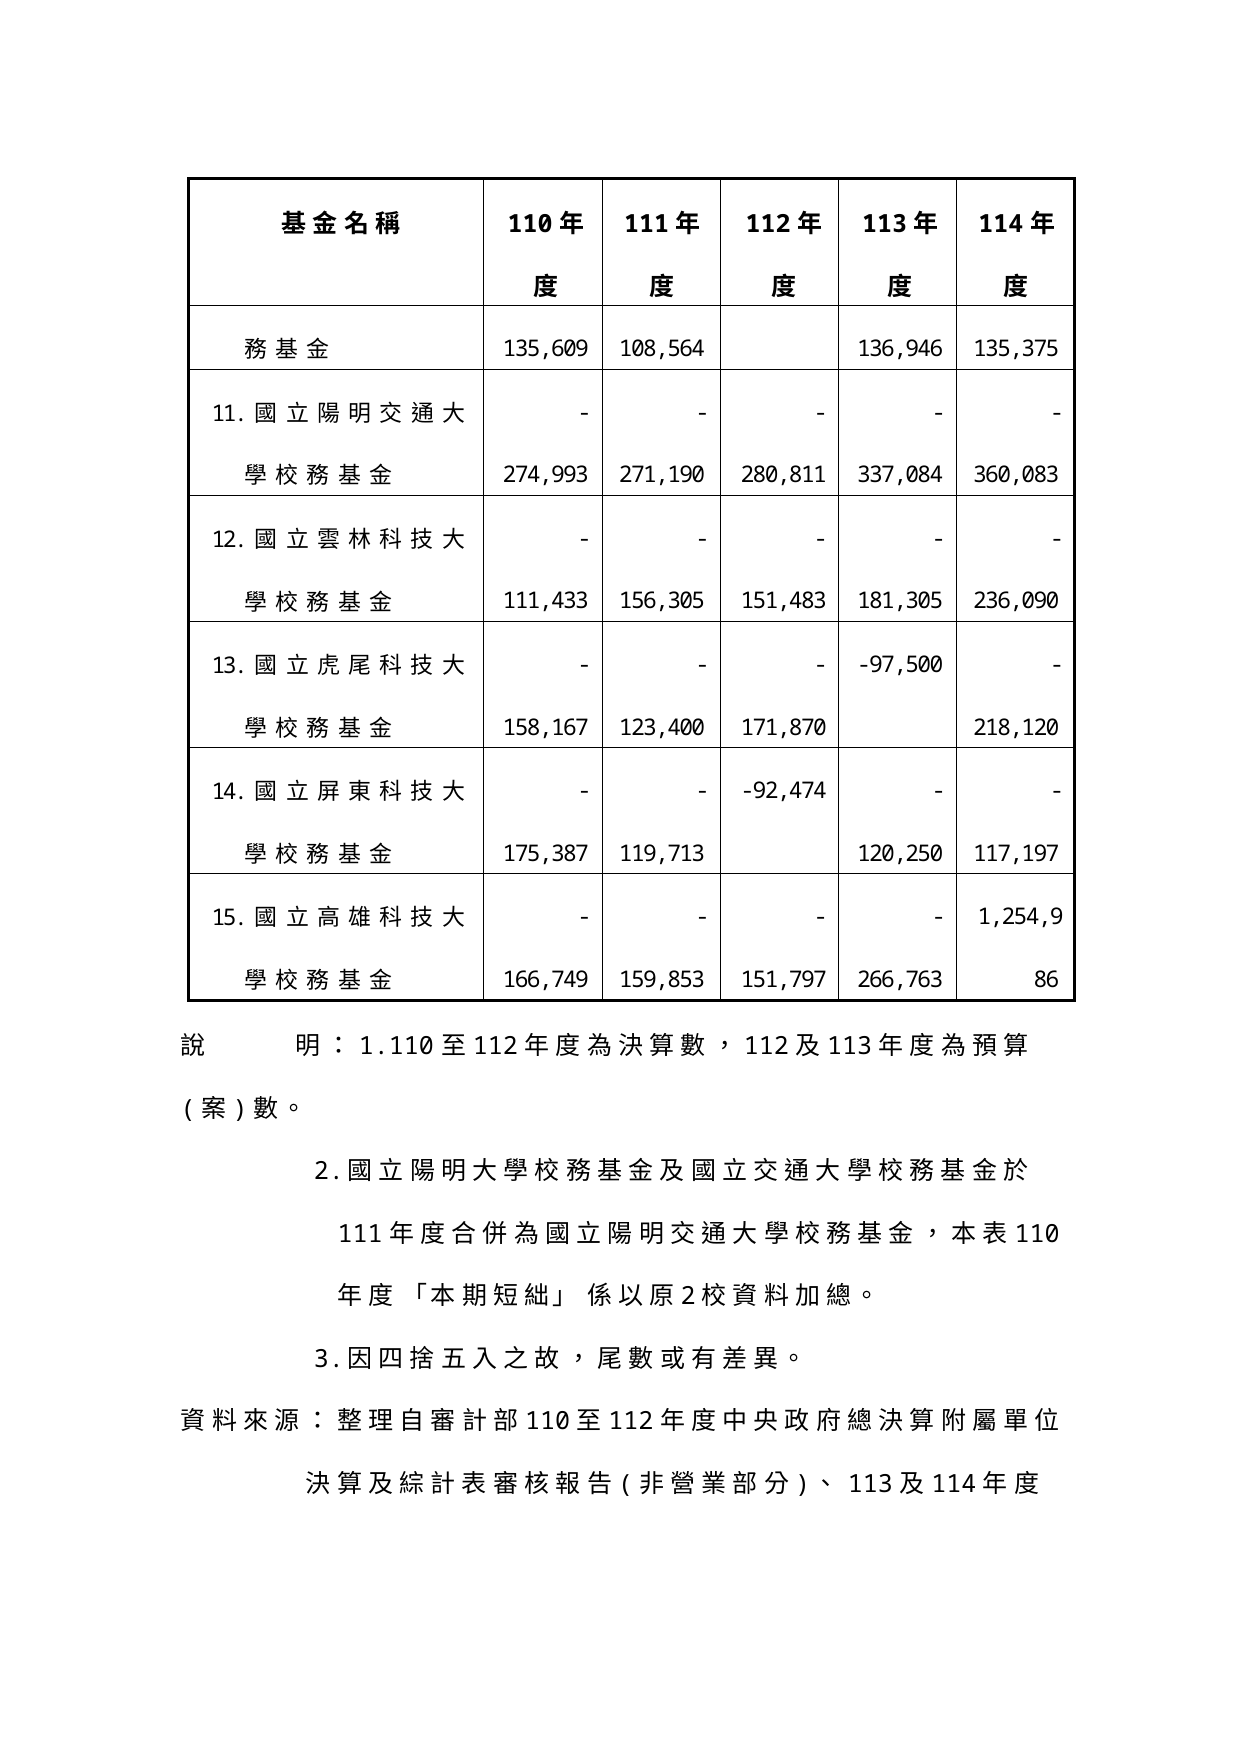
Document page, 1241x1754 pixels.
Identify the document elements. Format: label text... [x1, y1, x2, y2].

table_cell -181,305 [839, 496, 956, 621]
table_cell -175,387 [484, 748, 602, 873]
table_cell -92,474 [721, 748, 838, 873]
table_header 113年度 [839, 180, 956, 305]
table_cell -135,375 [957, 306, 1073, 369]
table_cell 14.國立屏東科技大學校務基金 [190, 748, 483, 873]
table_cell 11.國立陽明交通大學校務基金 [190, 370, 483, 495]
table_cell -151,797 [721, 874, 838, 999]
table_cell -171,870 [721, 622, 838, 747]
text 資料來源：整理自審計部110至112年度中央政府總決算附屬單位決算及綜計表審核報告(非營業部分)、113及114年度 [177, 1377, 1063, 1502]
table_cell 1,254,986 [957, 874, 1073, 999]
table_cell 15.國立高雄科技大學校務基金 [190, 874, 483, 999]
table_header 112年度 [721, 180, 838, 305]
table_cell -120,250 [839, 748, 956, 873]
table_header 114年度 [957, 180, 1073, 305]
table_cell -166,749 [484, 874, 602, 999]
table_cell 務基金 [190, 306, 483, 369]
table_cell -266,763 [839, 874, 956, 999]
table_cell -337,084 [839, 370, 956, 495]
table_cell [721, 306, 838, 369]
text 2.國立陽明大學校務基金及國立交通大學校務基金於111年度合併為國立陽明交通大學校務基金，本表110年度「本期短絀」係以原2校資料加總。 [303, 1127, 1063, 1315]
table_cell -236,090 [957, 496, 1073, 621]
table_header 基金名稱 [190, 180, 483, 305]
table_cell -360,083 [957, 370, 1073, 495]
table_cell 13.國立虎尾科技大學校務基金 [190, 622, 483, 747]
table_cell -271,190 [603, 370, 720, 495]
table_cell -151,483 [721, 496, 838, 621]
text 說 明：1.110至112年度為決算數，112及113年度為預算(案)數。 [177, 1002, 1063, 1127]
table_cell -218,120 [957, 622, 1073, 747]
table_cell -108,564 [603, 306, 720, 369]
table_cell -280,811 [721, 370, 838, 495]
table_cell -123,400 [603, 622, 720, 747]
table_cell -111,433 [484, 496, 602, 621]
text 3.因四捨五入之故，尾數或有差異。 [303, 1315, 1063, 1377]
table_cell 12.國立雲林科技大學校務基金 [190, 496, 483, 621]
table_cell -136,946 [839, 306, 956, 369]
table_cell -119,713 [603, 748, 720, 873]
table_cell -158,167 [484, 622, 602, 747]
table_cell -97,500 [839, 622, 956, 747]
table_cell -135,609 [484, 306, 602, 369]
table_header 110年度 [484, 180, 602, 305]
table_cell -274,993 [484, 370, 602, 495]
table_cell -117,197 [957, 748, 1073, 873]
table_cell -159,853 [603, 874, 720, 999]
table_cell -156,305 [603, 496, 720, 621]
table_header 111年度 [603, 180, 720, 305]
